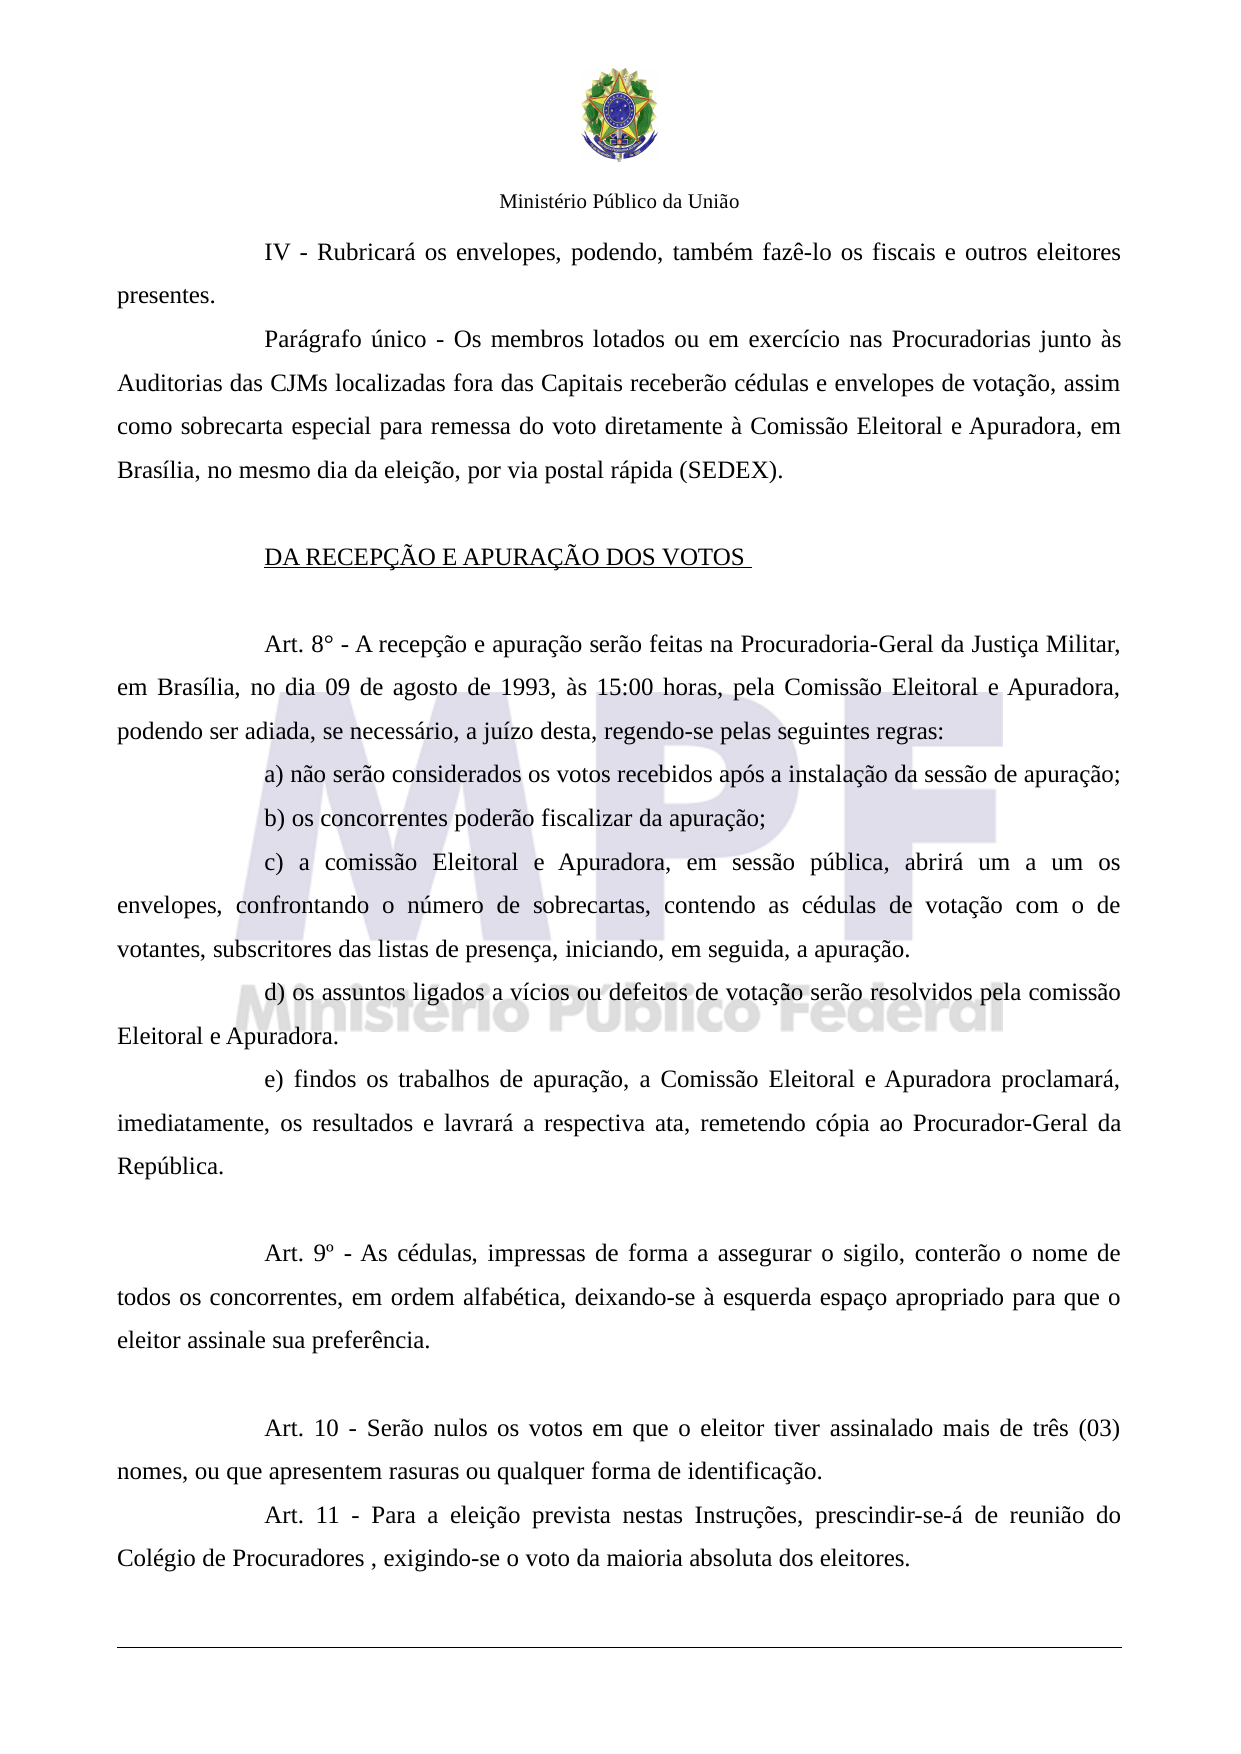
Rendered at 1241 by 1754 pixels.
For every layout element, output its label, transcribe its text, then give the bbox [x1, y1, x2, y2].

text Art. 9º - As cédulas, impressas de forma a assegurar o sigilo, conterão o nome de todos os concorrentes, em ordem alfabética, deixando-se à esquerda espaço apropriado para que o eleitor assinale sua preferência. [117, 1238, 1122, 1354]
text DA RECEPÇÃO E APURAÇÃO DOS VOTOS [117, 542, 1122, 571]
text e) findos os trabalhos de apuração, a Comissão Eleitoral e Apuradora proclamará, imediatamente, os resultados e lavrará a respectiva ata, remetendo cópia ao Procurador-Geral da República. [117, 1064, 1122, 1180]
text Parágrafo único - Os membros lotados ou em exercício nas Procuradorias junto às Auditorias das CJMs localizadas fora das Capitais receberão cédulas e envelopes de votação, assim como sobrecarta especial para remessa do voto diretamente à Comissão Eleitoral e Apuradora, em Brasília, no mesmo dia da eleição, por via postal rápida (SEDEX). [117, 324, 1122, 483]
picture [235, 788, 1004, 803]
text Art. 11 - Para a eleição prevista nestas Instruções, prescindir-se-á de reunião do Colégio de Procuradores , exigindo-se o voto da maioria absoluta dos eleitores. [117, 1499, 1122, 1572]
text d) os assuntos ligados a vícios ou defeitos de votação serão resolvidos pela comissão Eleitoral e Apuradora. [117, 977, 1122, 1049]
text Art. 8° - A recepção e apuração serão feitas na Procuradoria-Geral da Justiça Militar, em Brasília, no dia 09 de agosto de 1993, às 15:00 horas, pela Comissão Eleitoral e Apuradora, podendo ser adiada, se necessário, a juízo desta, regendo-se pelas seguintes regras: [117, 629, 1122, 745]
text a) não serão considerados os votos recebidos após a instalação da sessão de apuração; [117, 759, 1122, 788]
picture [235, 745, 1004, 759]
text IV - Rubricará os envelopes, podendo, também fazê-lo os fiscais e outros eleitores presentes. [117, 237, 1122, 309]
text Art. 10 - Serão nulos os votos em que o eleitor tiver assinalado mais de três (03) nomes, ou que apresentem rasuras ou qualquer forma de identificação. [117, 1412, 1122, 1485]
text c) a comissão Eleitoral e Apuradora, em sessão pública, abrirá um a um os envelopes, confrontando o número de sobrecartas, contendo as cédulas de votação com o de votantes, subscritores das listas de presença, iniciando, em seguida, a apuração. [117, 846, 1122, 962]
picture [235, 832, 1004, 846]
text b) os concorrentes poderão fiscalizar da apuração; [117, 803, 1122, 832]
picture [235, 962, 1004, 977]
